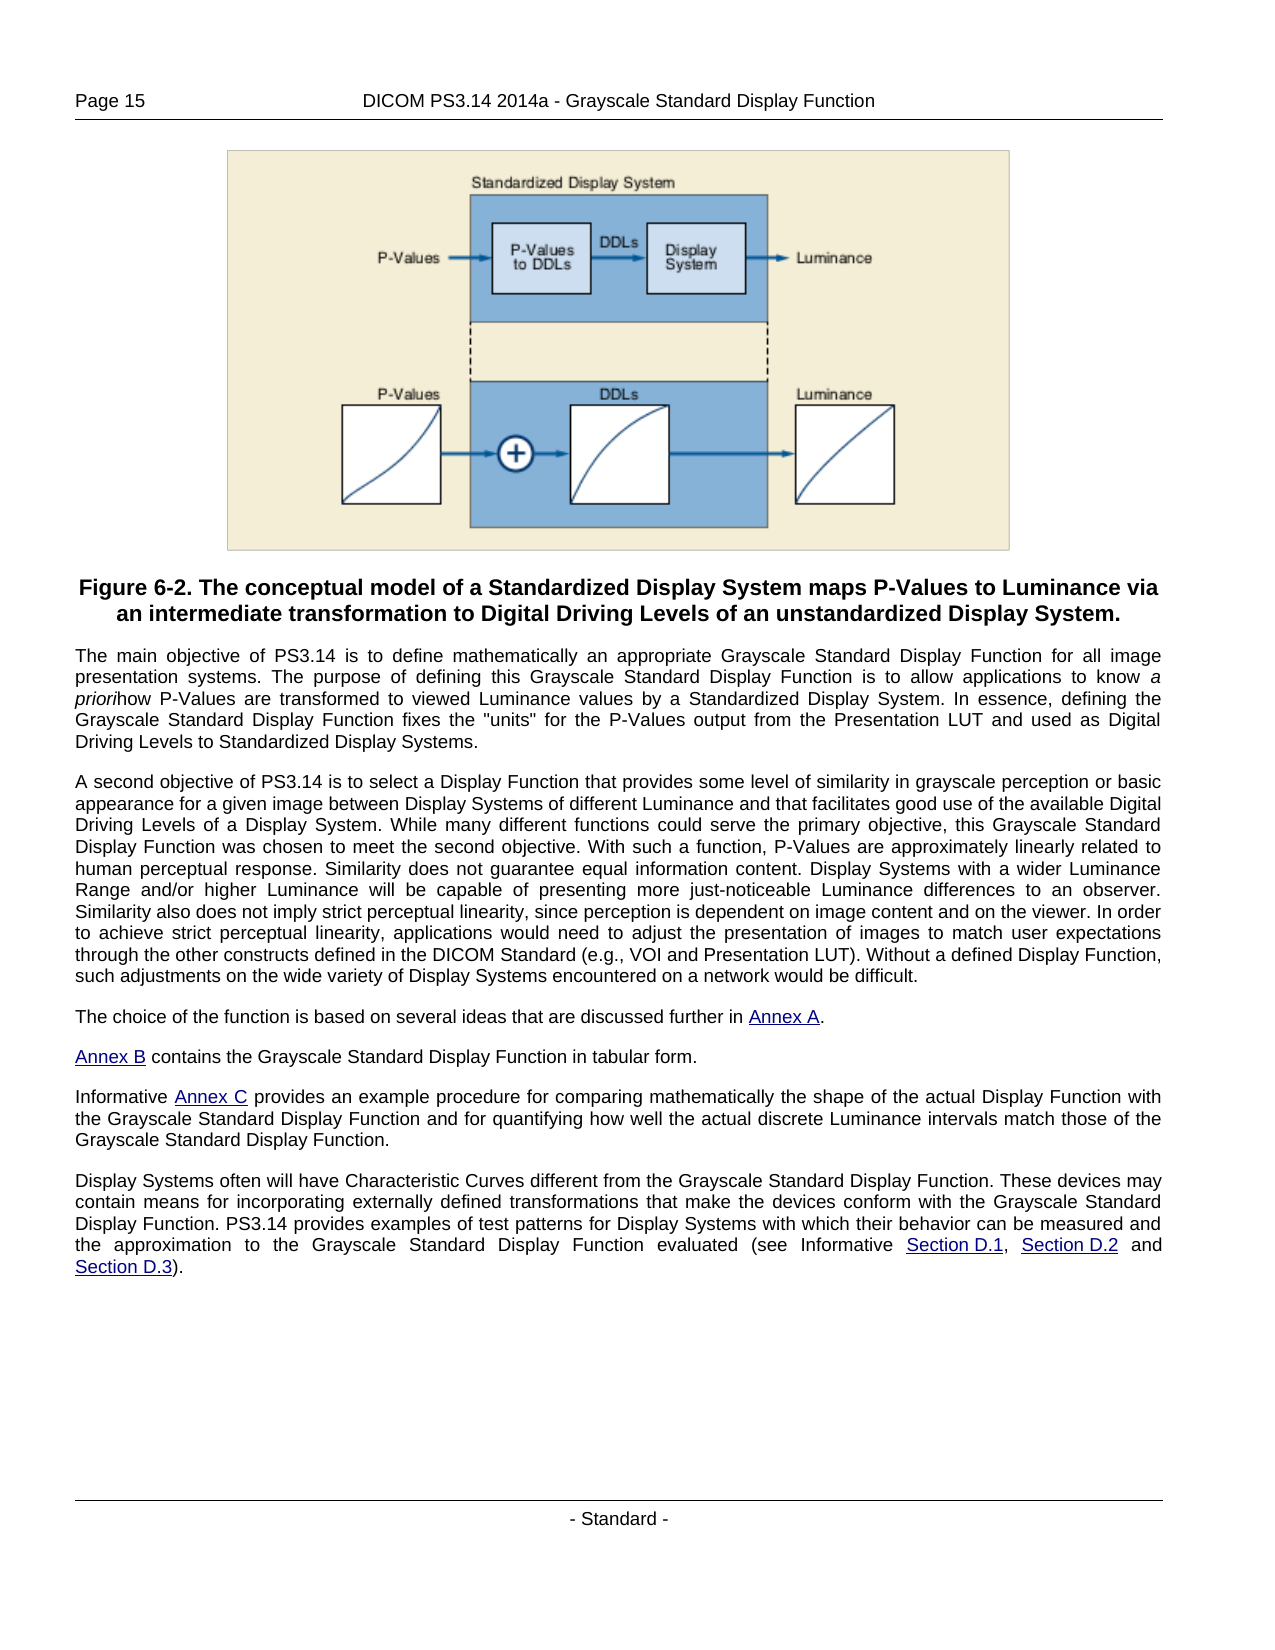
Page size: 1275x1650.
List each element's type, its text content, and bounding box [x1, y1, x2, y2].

text Display Systems often will have Characteristic Curves different from the Grayscale Standard Display Function. These devices may contain means for incorporating externally defined transformations that make the devices conform with the Grayscale Standard Display Function. PS3.14 provides examples of test patterns for Display Systems with which their behavior can be measured and the approximation to the Grayscale Standard Display Function evaluated (see Informative Section D.1, Section D.2 and Section D.3). [75, 1169, 1162, 1277]
text The choice of the function is based on several ideas that are discussed further in Annex A. [75, 1006, 1162, 1027]
text A second objective of PS3.14 is to select a Display Function that provides some level of similarity in grayscale perception or basic appearance for a given image between Display Systems of different Luminance and that facilitates good use of the available Digital Driving Levels of a Display System. While many different functions could serve the primary objective, this Grayscale Standard Display Function was chosen to meet the second objective. With such a function, P-Values are approximately linearly related to human perceptual response. Similarity does not guarantee equal information content. Display Systems with a wider Luminance Range and/or higher Luminance will be capable of presenting more just-noticeable Luminance differences to an observer. Similarity also does not imply strict perceptual linearity, since perception is dependent on image content and on the viewer. In order to achieve strict perceptual linearity, applications would need to adjust the presentation of images to match user expectations through the other constructs defined in the DICOM Standard (e.g., VOI and Presentation LUT). Without a defined Display Function, such adjustments on the wide variety of Display Systems encountered on a network would be difficult. [75, 771, 1162, 987]
text Figure 6-2. The conceptual model of a Standardized Display System maps P-Values to Luminance via an intermediate transformation to Digital Driving Levels of an unstandardized Display System. [75, 574, 1162, 626]
picture [226, 150, 1011, 552]
text Informative Annex C provides an example procedure for comparing mathematically the shape of the actual Display Function with the Grayscale Standard Display Function and for quantifying how well the actual discrete Luminance intervals match those of the Grayscale Standard Display Function. [75, 1086, 1162, 1151]
text The main objective of PS3.14 is to define mathematically an appropriate Grayscale Standard Display Function for all image presentation systems. The purpose of defining this Grayscale Standard Display Function is to allow applications to know a priorihow P-Values are transformed to viewed Luminance values by a Standardized Display System. In essence, defining the Grayscale Standard Display Function fixes the "units" for the P-Values output from the Presentation LUT and used as Digital Driving Levels to Standardized Display Systems. [75, 644, 1162, 752]
text Annex B contains the Grayscale Standard Display Function in tabular form. [75, 1046, 1162, 1067]
